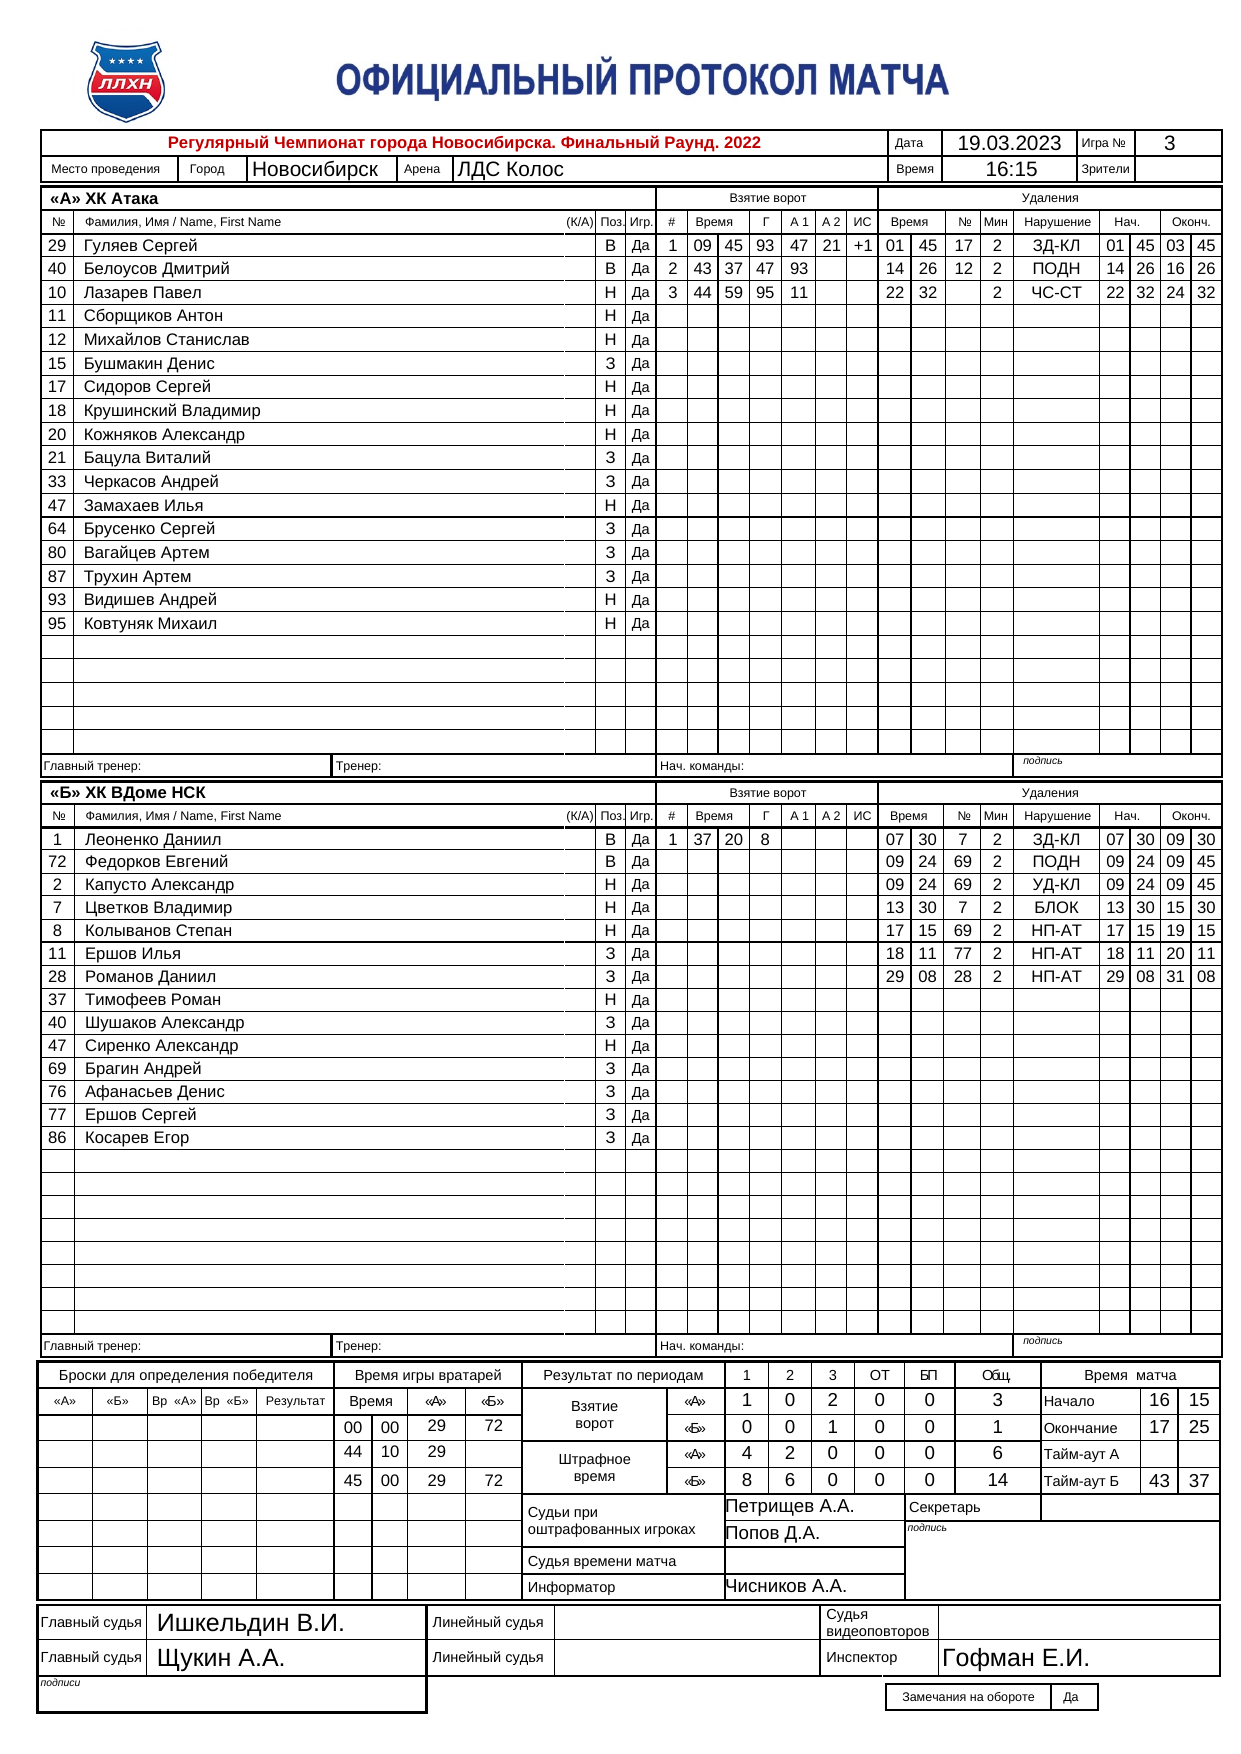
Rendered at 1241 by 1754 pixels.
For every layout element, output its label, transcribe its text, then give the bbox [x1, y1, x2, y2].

table_cell [847, 446, 877, 469]
table_cell 32 [1192, 281, 1221, 303]
table_cell [657, 328, 687, 351]
table_cell НП-АТ [1014, 966, 1099, 987]
table_cell 24 [1131, 850, 1160, 872]
table_cell [981, 730, 1013, 753]
table_cell [816, 1035, 846, 1057]
table_cell [750, 1219, 781, 1241]
table_cell [816, 518, 846, 540]
table_cell [847, 1012, 877, 1033]
table_cell [1014, 659, 1099, 682]
table_cell Кожняков Александр [74, 423, 564, 445]
table_cell [1161, 1242, 1190, 1264]
table_cell [657, 1219, 687, 1241]
table_cell [719, 707, 749, 729]
table_cell [981, 541, 1013, 564]
table_cell [981, 399, 1013, 422]
table_cell [816, 850, 846, 872]
table_cell [565, 1173, 595, 1195]
table_cell [816, 494, 846, 516]
table_header Замечания на обороте [887, 1685, 1050, 1709]
table_cell 2 [981, 850, 1013, 872]
table_cell [719, 612, 749, 634]
table_cell [944, 1242, 980, 1264]
table_cell [750, 518, 781, 540]
table_cell [912, 1081, 943, 1103]
table_cell [657, 1058, 687, 1079]
table_cell [1131, 1081, 1160, 1103]
table_cell [847, 1150, 877, 1172]
table_cell 11 [912, 943, 943, 964]
table_cell [879, 494, 910, 516]
table_cell [1014, 1311, 1099, 1333]
table_cell НП-АТ [1014, 920, 1099, 941]
table_cell Михайлов Станислав [74, 328, 564, 351]
table_cell [782, 376, 815, 398]
table_cell [202, 1521, 256, 1546]
table_cell [565, 446, 595, 469]
table_cell [335, 1547, 371, 1573]
table_cell [782, 1196, 815, 1218]
table_cell 15 [1192, 920, 1221, 941]
table_cell [782, 683, 815, 706]
table_cell [750, 989, 781, 1011]
table_cell Г [750, 805, 781, 826]
table_cell [335, 1521, 371, 1546]
table_cell [719, 1288, 749, 1310]
table_cell [1014, 636, 1099, 658]
table_cell [847, 470, 877, 493]
table_cell [688, 470, 717, 493]
table_cell [555, 1640, 819, 1675]
table_cell [688, 446, 717, 469]
table_cell [750, 659, 781, 682]
table_cell [944, 1311, 980, 1333]
table_cell [75, 1311, 564, 1333]
table_cell [750, 683, 781, 706]
table_cell [202, 1574, 256, 1599]
table_cell Мин [981, 211, 1013, 233]
table_cell 26 [912, 257, 945, 280]
table_cell [750, 1311, 781, 1333]
table_cell [879, 1058, 910, 1079]
table_header БП [905, 1363, 954, 1387]
table_cell [1100, 989, 1129, 1011]
table_cell Вр «А» [148, 1389, 201, 1413]
table_cell [688, 1311, 717, 1333]
table_cell [816, 943, 846, 964]
table_cell [688, 612, 717, 634]
table_cell Нач. команды: [657, 755, 1012, 776]
table_cell [466, 1574, 521, 1599]
table_header Результат по периодам [523, 1363, 724, 1387]
table_cell [93, 1547, 147, 1573]
table_cell [1161, 1219, 1190, 1241]
table_cell [912, 328, 945, 351]
table_cell 2 [981, 966, 1013, 987]
table_cell 16:15 [943, 157, 1076, 181]
table_cell [1100, 541, 1129, 564]
table_cell Да [626, 446, 655, 469]
table_cell [1131, 612, 1160, 634]
table_cell [879, 541, 910, 564]
table_cell Время [879, 211, 945, 233]
table_cell [782, 1173, 815, 1195]
table_cell 15 [1161, 896, 1190, 918]
table_cell [816, 1150, 846, 1172]
table_cell [1192, 423, 1221, 445]
table_header Взятие ворот [657, 783, 877, 803]
table_cell [782, 1058, 815, 1079]
table_cell Судья видеоповторов [821, 1606, 938, 1639]
table_cell [1161, 683, 1190, 706]
table_cell [688, 1127, 717, 1149]
table_cell Оконч. [1161, 211, 1221, 233]
table_cell Главный тренер: [42, 1335, 330, 1356]
table_cell [565, 235, 595, 256]
table_cell [1100, 1058, 1129, 1079]
table_cell 3 [956, 1389, 1040, 1413]
table_cell 29 [408, 1441, 465, 1467]
table_cell [981, 1196, 1013, 1218]
table_cell [816, 1242, 846, 1264]
table_cell Н [596, 612, 625, 634]
table_cell [912, 1219, 943, 1241]
table_cell [816, 1127, 846, 1149]
table_cell [879, 1150, 910, 1172]
table_cell [626, 636, 655, 658]
table_cell [719, 896, 749, 918]
table_cell ПОДН [1014, 257, 1099, 280]
table_cell [565, 683, 595, 706]
table_cell 10 [373, 1441, 407, 1467]
table_cell З [596, 518, 625, 540]
table_cell [565, 896, 595, 918]
table_cell 17 [946, 235, 980, 256]
table_cell 28 [42, 966, 74, 987]
table_cell Нач. команды: [657, 1335, 1012, 1356]
table_cell 0 [905, 1468, 954, 1493]
table_cell Романов Даниил [75, 966, 564, 987]
table_cell Белоусов Дмитрий [74, 257, 564, 280]
table_cell Да [626, 518, 655, 540]
table_cell Н [596, 328, 625, 351]
table_cell [565, 1127, 595, 1149]
table_cell Видишев Андрей [74, 588, 564, 611]
table_cell [912, 1035, 943, 1057]
table_cell [719, 920, 749, 941]
table_cell [1100, 636, 1129, 658]
table_cell [750, 1173, 781, 1195]
table_cell [981, 707, 1013, 729]
table_cell Да [626, 1012, 655, 1033]
table_cell 45 [912, 235, 945, 256]
table_cell 26 [1131, 257, 1160, 280]
table_cell 09 [1161, 874, 1190, 895]
table_cell № [946, 211, 980, 233]
table_cell [657, 636, 687, 658]
table_header Время игры вратарей [335, 1363, 521, 1387]
table_cell [1100, 399, 1129, 422]
table_cell [944, 989, 980, 1011]
table_cell [657, 920, 687, 941]
table_cell [42, 1288, 74, 1310]
table_cell [42, 1219, 74, 1241]
table_cell Тренер: [333, 1335, 655, 1356]
table_cell 0 [769, 1415, 811, 1440]
table_cell ЗД-КЛ [1014, 829, 1099, 849]
table_cell 0 [905, 1389, 954, 1413]
table_cell [981, 1173, 1013, 1195]
table_cell [1161, 1081, 1190, 1103]
table_cell [750, 328, 781, 351]
table_cell [688, 1150, 717, 1172]
table_cell [1192, 1127, 1221, 1149]
table_cell Капусто Александр [75, 874, 564, 895]
table_cell [944, 1012, 980, 1033]
table_cell [373, 1574, 407, 1599]
table_cell [1192, 1265, 1221, 1287]
table_cell [39, 1547, 92, 1573]
table_cell Н [596, 920, 625, 941]
table_cell [847, 730, 877, 753]
table_cell [879, 352, 910, 374]
table_cell [946, 470, 980, 493]
table_cell 47 [42, 1035, 74, 1057]
table_cell [626, 730, 655, 753]
table_cell Да [626, 588, 655, 611]
table_cell Н [596, 588, 625, 611]
table_cell [847, 518, 877, 540]
table_cell [148, 1574, 201, 1599]
table_cell [565, 588, 595, 611]
table_cell [719, 1242, 749, 1264]
table_cell [1014, 1127, 1099, 1149]
table_header Удаления [879, 188, 1221, 209]
table_cell [688, 399, 717, 422]
table_cell [657, 446, 687, 469]
table_cell [688, 730, 717, 753]
table_cell [816, 829, 846, 849]
table_cell [1014, 1058, 1099, 1079]
table_cell 0 [855, 1442, 904, 1467]
table_cell [847, 943, 877, 964]
table_cell З [596, 966, 625, 987]
table_cell [946, 446, 980, 469]
table_cell [39, 1521, 92, 1546]
table_cell 45 [1131, 235, 1160, 256]
table_cell [879, 305, 910, 327]
table_cell [883, 1677, 1220, 1681]
table_cell [74, 683, 564, 706]
table_cell [1161, 328, 1190, 351]
table_cell 17 [1141, 1415, 1177, 1440]
table_cell [981, 328, 1013, 351]
table_cell 7 [42, 896, 74, 918]
table_cell 93 [750, 235, 781, 256]
table_cell [688, 874, 717, 895]
table_cell [1161, 636, 1190, 658]
table_cell [750, 730, 781, 753]
table_cell [74, 730, 564, 753]
table_cell Трухин Артем [74, 565, 564, 587]
table_cell ЧС-СТ [1014, 281, 1099, 303]
table_cell Ишкельдин В.И. [147, 1606, 425, 1639]
table_cell [657, 1242, 687, 1264]
table_cell [816, 896, 846, 918]
table_cell [946, 636, 980, 658]
table_cell [782, 1104, 815, 1126]
table_cell Косарев Егор [75, 1127, 564, 1149]
table_cell 09 [1100, 874, 1129, 895]
table_cell подпись [906, 1522, 1219, 1599]
table_cell [688, 352, 717, 374]
table_cell [1161, 1173, 1190, 1195]
table_cell 2 [769, 1442, 811, 1467]
table_cell [688, 494, 717, 516]
table_cell [816, 1219, 846, 1241]
table_cell [1136, 157, 1221, 181]
table_cell [816, 874, 846, 895]
table_cell А 1 [782, 805, 815, 826]
table_cell [912, 636, 945, 658]
table_cell Шушаков Александр [75, 1012, 564, 1033]
table_cell [688, 989, 717, 1011]
table_cell [1131, 446, 1160, 469]
table_cell [946, 707, 980, 729]
table_cell Главный судья [39, 1640, 146, 1675]
table_cell [816, 1265, 846, 1287]
table_cell [75, 1196, 564, 1218]
table_cell Да [626, 1035, 655, 1057]
table_cell Зрители [1078, 157, 1134, 181]
table_cell 0 [855, 1389, 904, 1413]
table_cell Г [750, 211, 781, 233]
table_cell [782, 989, 815, 1011]
table_cell З [596, 352, 625, 374]
table_cell [688, 1104, 717, 1126]
table_cell [257, 1494, 333, 1520]
table_cell [1100, 659, 1129, 682]
table_cell [257, 1468, 333, 1493]
table_header 19.03.2023 [943, 131, 1076, 155]
table_cell [657, 1012, 687, 1033]
table_header 3 [1136, 131, 1221, 155]
table_cell 08 [1131, 966, 1160, 987]
table_cell [816, 730, 846, 753]
table_cell 24 [1131, 874, 1160, 895]
table_cell [657, 494, 687, 516]
table_cell [565, 850, 595, 872]
table_cell [981, 1127, 1013, 1149]
table_cell [657, 1196, 687, 1218]
table_cell [726, 1548, 904, 1573]
table_cell [1161, 730, 1190, 753]
table_cell [565, 1196, 595, 1218]
table_cell [981, 518, 1013, 540]
table_cell [946, 328, 980, 351]
table_cell [719, 518, 749, 540]
table_cell [1161, 989, 1190, 1011]
table_cell [565, 1058, 595, 1079]
table_cell Да [626, 989, 655, 1011]
table_cell [148, 1494, 201, 1520]
table_cell 7 [944, 829, 980, 849]
table_cell 3 [657, 281, 687, 303]
table_cell [879, 1219, 910, 1241]
table_header Удаления [879, 783, 1221, 803]
table_cell Н [596, 423, 625, 445]
table_cell Фамилия, Имя / Name, First Name [74, 211, 565, 233]
table_cell [565, 1081, 595, 1103]
table_cell [373, 1494, 407, 1520]
table_cell [944, 1196, 980, 1218]
table_cell [688, 1265, 717, 1287]
table_cell [596, 1196, 625, 1218]
table_cell [750, 305, 781, 327]
table_cell 15 [42, 352, 73, 374]
table_cell [944, 1058, 980, 1079]
table_cell [688, 1242, 717, 1264]
table_cell [1014, 612, 1099, 634]
table_cell [912, 1104, 943, 1126]
table_cell [816, 305, 846, 327]
table_cell [847, 399, 877, 422]
table_cell «Б» [668, 1468, 724, 1493]
table_cell [1014, 1219, 1099, 1241]
table_cell ЗД-КЛ [1014, 235, 1099, 256]
table_cell [912, 1012, 943, 1033]
table_cell [750, 494, 781, 516]
table_cell [688, 850, 717, 872]
table_cell [1014, 565, 1099, 587]
table_cell З [596, 446, 625, 469]
table_cell [1100, 423, 1129, 445]
table_cell [782, 1311, 815, 1333]
table_cell Ершов Илья [75, 943, 564, 964]
table_cell [688, 1012, 717, 1033]
table_cell [879, 446, 910, 469]
table_cell 45 [719, 235, 749, 256]
table_cell [596, 1311, 625, 1333]
table_cell [816, 1058, 846, 1079]
table_cell [879, 1173, 910, 1195]
table_cell [688, 1288, 717, 1310]
table_cell [657, 518, 687, 540]
table_cell Сборщиков Антон [74, 305, 564, 327]
table_cell Н [596, 376, 625, 398]
table_cell [847, 920, 877, 941]
table_cell № [944, 805, 980, 826]
table_cell 18 [42, 399, 73, 422]
table_cell [1161, 1150, 1190, 1172]
table_cell [782, 896, 815, 918]
table_cell [1192, 376, 1221, 398]
table_cell [879, 1127, 910, 1149]
table_cell [847, 1081, 877, 1103]
table_cell [1192, 1311, 1221, 1333]
table_cell Да [626, 423, 655, 445]
table_cell [1014, 1288, 1099, 1310]
table_cell [847, 612, 877, 634]
table_cell (К/А) [565, 805, 595, 826]
table_cell [657, 612, 687, 634]
table_cell [408, 1574, 465, 1599]
table_cell [1161, 565, 1190, 587]
table_cell Штрафное время [523, 1442, 666, 1493]
table_cell [42, 1150, 74, 1172]
table_cell [981, 1081, 1013, 1103]
table_cell [1131, 683, 1160, 706]
table_cell 2 [812, 1389, 854, 1413]
table_cell 09 [879, 850, 910, 872]
table_cell Бацула Виталий [74, 446, 564, 469]
table_cell 47 [42, 494, 73, 516]
table_cell [657, 896, 687, 918]
table_cell [981, 1288, 1013, 1310]
table_cell [816, 920, 846, 941]
table_cell [750, 920, 781, 941]
table_cell Тимофеев Роман [75, 989, 564, 1011]
table_cell 2 [981, 281, 1013, 303]
table_cell Нарушение [1014, 805, 1099, 826]
table_cell [1192, 1058, 1221, 1079]
table_cell [816, 565, 846, 587]
table_cell 43 [688, 257, 717, 280]
table_cell [847, 281, 877, 303]
table_cell [1131, 1035, 1160, 1057]
table_cell [912, 730, 945, 753]
table_cell В [596, 850, 625, 872]
table_cell З [596, 1127, 625, 1149]
table_cell 0 [855, 1415, 904, 1440]
table_cell [1100, 1081, 1129, 1103]
table_cell [657, 1265, 687, 1287]
table_cell 2 [981, 943, 1013, 964]
table_cell [42, 1242, 74, 1264]
table_cell 12 [42, 328, 73, 351]
table_cell 00 [373, 1468, 407, 1493]
table_cell Цветков Владимир [75, 896, 564, 918]
table_cell [93, 1416, 147, 1440]
table_cell 12 [946, 257, 980, 280]
table_cell [93, 1521, 147, 1546]
table_cell [782, 612, 815, 634]
table_header Дата [889, 131, 941, 155]
table_cell 72 [466, 1416, 521, 1440]
table_cell [816, 707, 846, 729]
table_cell [1014, 989, 1099, 1011]
table_cell # [657, 211, 687, 233]
table_cell [1161, 1104, 1190, 1126]
table_cell [782, 518, 815, 540]
table_cell [1100, 494, 1129, 516]
table_cell [42, 707, 73, 729]
table_cell [946, 494, 980, 516]
table_cell Информатор [523, 1575, 724, 1599]
table_cell [596, 1242, 625, 1264]
table_cell [1100, 565, 1129, 587]
table_cell [782, 730, 815, 753]
table_cell [1131, 659, 1160, 682]
table_cell [719, 1081, 749, 1103]
table_cell [782, 659, 815, 682]
table_cell [1131, 1265, 1160, 1287]
table_cell [912, 565, 945, 587]
table_cell 69 [944, 850, 980, 872]
table_cell [719, 470, 749, 493]
table_cell [1100, 730, 1129, 753]
table_cell В [596, 257, 625, 280]
table_cell [750, 1150, 781, 1172]
table_cell 1 [42, 829, 74, 849]
table_cell [202, 1494, 256, 1520]
table_cell 15 [1179, 1389, 1219, 1413]
table_cell [750, 1265, 781, 1287]
table_cell [1100, 1219, 1129, 1241]
table_cell [74, 707, 564, 729]
table_cell [335, 1574, 371, 1599]
table_cell 45 [1192, 850, 1221, 872]
table_cell Да [626, 305, 655, 327]
table_cell [750, 636, 781, 658]
table_cell [879, 470, 910, 493]
table_cell Да [626, 494, 655, 516]
table_cell [946, 399, 980, 422]
table_cell [879, 1265, 910, 1287]
table_cell [1131, 470, 1160, 493]
table_cell [1131, 1288, 1160, 1310]
table_cell 2 [981, 235, 1013, 256]
table_cell [782, 399, 815, 422]
table_cell 22 [1100, 281, 1129, 303]
table_cell [847, 1288, 877, 1310]
table_cell [1014, 1265, 1099, 1287]
table_cell [596, 1265, 625, 1287]
table_cell [816, 1104, 846, 1126]
table_cell [847, 1058, 877, 1079]
table_cell [816, 376, 846, 398]
table_cell [750, 376, 781, 398]
table_cell [565, 281, 595, 303]
table_cell [565, 966, 595, 987]
table_cell 00 [373, 1416, 407, 1440]
table_cell 6 [769, 1468, 811, 1493]
table_cell [1192, 494, 1221, 516]
table_cell «А» [39, 1389, 92, 1413]
table_cell Н [596, 896, 625, 918]
table_cell [719, 352, 749, 374]
table_cell [782, 470, 815, 493]
table_cell [1100, 376, 1129, 398]
table_cell [782, 1012, 815, 1033]
table_cell [981, 588, 1013, 611]
table_cell 28 [944, 966, 980, 987]
table_cell Щукин А.А. [147, 1640, 425, 1675]
table_cell [688, 683, 717, 706]
table_cell [750, 1288, 781, 1310]
table_cell [946, 376, 980, 398]
table_cell [912, 1288, 943, 1310]
table_cell [816, 659, 846, 682]
table_cell [1161, 446, 1190, 469]
table_cell [626, 1196, 655, 1218]
table_cell [816, 1196, 846, 1218]
table_cell [981, 1242, 1013, 1264]
table_cell [879, 518, 910, 540]
table_cell [565, 376, 595, 398]
table_cell [750, 1104, 781, 1126]
table_cell [688, 328, 717, 351]
table_cell [879, 565, 910, 587]
table_cell 76 [42, 1081, 74, 1103]
table_cell Сиренко Александр [75, 1035, 564, 1057]
table_cell 8 [750, 829, 781, 849]
table_cell [946, 281, 980, 303]
table_cell [626, 1173, 655, 1195]
table_cell [1100, 1242, 1129, 1264]
table_cell [1100, 518, 1129, 540]
table_cell [565, 1012, 595, 1033]
table_cell [981, 352, 1013, 374]
table_cell 01 [879, 235, 910, 256]
table_cell [1131, 376, 1160, 398]
table_cell [912, 305, 945, 327]
table_cell 8 [42, 920, 74, 941]
table_cell В [596, 235, 625, 256]
table_cell Н [596, 874, 625, 895]
table_cell [1100, 1127, 1129, 1149]
table_cell Леоненко Даниил [75, 829, 564, 849]
picture [5, 28, 1179, 129]
table_cell [750, 1035, 781, 1057]
table_cell [1042, 1495, 1219, 1520]
table_cell ПОДН [1014, 850, 1099, 872]
table_cell [1014, 494, 1099, 516]
table_cell # [657, 805, 687, 826]
table_cell [565, 874, 595, 895]
table_cell 18 [1100, 943, 1129, 964]
table_header «Б» ХК ВДоме НСК [42, 783, 655, 803]
table_cell 0 [855, 1468, 904, 1493]
table_cell 59 [719, 281, 749, 303]
table_cell [946, 565, 980, 587]
table_cell [1131, 399, 1160, 422]
table_cell [565, 920, 595, 941]
table_cell [1014, 1035, 1099, 1057]
table_cell 09 [688, 235, 717, 256]
table_cell 14 [1100, 257, 1129, 280]
table_cell [626, 659, 655, 682]
table_cell 4 [726, 1442, 768, 1467]
table_cell [912, 1127, 943, 1149]
table_cell 30 [1131, 896, 1160, 918]
table_cell [879, 707, 910, 729]
table_cell 08 [1192, 966, 1221, 987]
table_cell [688, 541, 717, 564]
table_cell [1161, 470, 1190, 493]
table_cell [912, 659, 945, 682]
table_cell [657, 1127, 687, 1149]
table_cell Да [626, 565, 655, 587]
table_cell 77 [944, 943, 980, 964]
table_cell Время [688, 805, 749, 826]
table_cell [1131, 1012, 1160, 1033]
table_cell [719, 494, 749, 516]
table_cell 2 [981, 896, 1013, 918]
table_cell [148, 1441, 201, 1467]
table_cell [1014, 376, 1099, 398]
table_cell [847, 874, 877, 895]
table_cell [565, 659, 595, 682]
table_cell [944, 1127, 980, 1149]
table_cell [782, 1288, 815, 1310]
table_cell [1100, 1150, 1129, 1172]
table_cell [657, 470, 687, 493]
table_cell Да [626, 1081, 655, 1103]
table_cell Н [596, 989, 625, 1011]
table_cell [1131, 1311, 1160, 1333]
table_cell [847, 1219, 877, 1241]
table_cell [946, 518, 980, 540]
table_cell [408, 1547, 465, 1573]
table_cell 45 [1192, 874, 1221, 895]
table_cell [1161, 588, 1190, 611]
table_cell Оконч. [1161, 805, 1221, 826]
table_cell [657, 1081, 687, 1103]
table_cell 24 [1161, 281, 1190, 303]
table_cell [816, 683, 846, 706]
table_cell [1192, 636, 1221, 658]
table_cell [657, 1035, 687, 1057]
table_cell [1192, 305, 1221, 327]
table_cell [1161, 1265, 1190, 1287]
table_cell [657, 730, 687, 753]
table_cell 31 [1161, 966, 1190, 987]
table_cell Нач. [1100, 805, 1160, 826]
table_cell [782, 874, 815, 895]
table_cell 25 [1179, 1415, 1219, 1440]
table_cell [1131, 1173, 1160, 1195]
table_cell [565, 612, 595, 634]
table_cell [565, 565, 595, 587]
table_cell 2 [981, 920, 1013, 941]
table_cell [847, 565, 877, 587]
table_cell [657, 1150, 687, 1172]
table_cell [879, 1104, 910, 1126]
table_cell [1161, 399, 1190, 422]
table_cell [688, 423, 717, 445]
table_cell Судьи при оштрафованных игроках [523, 1495, 724, 1546]
table_cell Брусенко Сергей [74, 518, 564, 540]
table_cell Да [626, 1058, 655, 1079]
table_cell [879, 1288, 910, 1310]
table_cell [1192, 565, 1221, 587]
table_cell НП-АТ [1014, 943, 1099, 964]
table_cell 11 [1192, 943, 1221, 964]
table_cell [1131, 1104, 1160, 1126]
table_cell [782, 446, 815, 469]
table_cell [782, 305, 815, 327]
table_cell [1131, 989, 1160, 1011]
table_cell «А» [668, 1389, 724, 1413]
table_cell [596, 1150, 625, 1172]
table_cell [946, 730, 980, 753]
table_cell [782, 423, 815, 445]
table_cell [944, 1150, 980, 1172]
table_cell [148, 1547, 201, 1573]
table_cell [626, 1150, 655, 1172]
table_cell [93, 1574, 147, 1599]
table_cell [981, 446, 1013, 469]
table_cell [719, 565, 749, 587]
table_cell Да [626, 352, 655, 374]
table_cell Крушинский Владимир [74, 399, 564, 422]
table_cell [626, 1265, 655, 1287]
table_cell 17 [42, 376, 73, 398]
table_cell [912, 1242, 943, 1264]
table_cell [816, 966, 846, 987]
table_cell [946, 541, 980, 564]
table_cell [1161, 518, 1190, 540]
table_cell Тайм-аут Б [1042, 1468, 1140, 1493]
table_cell подписи [39, 1677, 425, 1711]
table_cell [257, 1521, 333, 1546]
table_cell 29 [879, 966, 910, 987]
table_cell [879, 1012, 910, 1033]
table_cell А 1 [782, 211, 815, 233]
table_cell [816, 1012, 846, 1033]
table_cell [657, 352, 687, 374]
table_cell [816, 1081, 846, 1103]
table_cell [847, 1265, 877, 1287]
table_cell [565, 1242, 595, 1264]
table_cell [565, 943, 595, 964]
table_cell [565, 1265, 595, 1287]
table_cell 1 [657, 829, 687, 849]
table_cell [1100, 1104, 1129, 1126]
table_cell [719, 1265, 749, 1287]
table_cell [1161, 1012, 1190, 1033]
table_cell [879, 1196, 910, 1218]
table_cell Да [626, 281, 655, 303]
table_cell 0 [812, 1468, 854, 1493]
table_cell [912, 1150, 943, 1172]
table_cell Игр. [626, 805, 655, 826]
table_cell [1192, 541, 1221, 564]
table_cell [75, 1173, 564, 1195]
table_cell [657, 874, 687, 895]
table_cell «Б» [668, 1415, 724, 1440]
table_cell 45 [335, 1468, 371, 1493]
table_cell [75, 1150, 564, 1172]
table_cell [912, 494, 945, 516]
table_cell [912, 1311, 943, 1333]
table_cell [981, 305, 1013, 327]
table_cell 95 [42, 612, 73, 634]
table_cell [657, 850, 687, 872]
table_cell З [596, 943, 625, 964]
table_cell [657, 1311, 687, 1333]
table_cell Да [626, 943, 655, 964]
table_cell [719, 730, 749, 753]
table_cell [1192, 707, 1221, 729]
table_cell [944, 1035, 980, 1057]
table_cell [912, 518, 945, 540]
table_cell Место проведения [42, 157, 177, 181]
table_cell Лазарев Павел [74, 281, 564, 303]
table_cell Вр «Б» [202, 1389, 256, 1413]
table_cell [782, 829, 815, 849]
table_cell [816, 636, 846, 658]
table_cell [1161, 541, 1190, 564]
table_cell [782, 1265, 815, 1287]
table_cell 1 [657, 235, 687, 256]
table_cell ИС [847, 211, 877, 233]
table_cell [816, 328, 846, 351]
table_cell [750, 1081, 781, 1103]
table_cell [1192, 1081, 1221, 1103]
table_cell [719, 1219, 749, 1241]
table_cell [912, 1196, 943, 1218]
table_cell [782, 1127, 815, 1149]
table_cell [879, 588, 910, 611]
table_cell [428, 1677, 882, 1711]
table_cell [912, 989, 943, 1011]
table_cell [981, 1035, 1013, 1057]
table_cell [981, 636, 1013, 658]
table_cell Нарушение [1014, 211, 1099, 233]
table_cell [688, 920, 717, 941]
table_cell [1100, 1035, 1129, 1057]
table_cell [688, 565, 717, 587]
table_cell [912, 1173, 943, 1195]
table_cell 30 [1131, 829, 1160, 849]
table_cell [847, 376, 877, 398]
table_cell [782, 1035, 815, 1057]
table_cell 09 [1161, 850, 1190, 872]
table_cell Фамилия, Имя / Name, First Name [75, 805, 565, 826]
table_cell [816, 1173, 846, 1195]
table_cell [847, 305, 877, 327]
table_cell [565, 1288, 595, 1310]
table_cell [1131, 518, 1160, 540]
table_cell [1192, 470, 1221, 493]
table_cell [1014, 1196, 1099, 1218]
table_cell Вагайцев Артем [74, 541, 564, 564]
table_cell Да [626, 612, 655, 634]
table_cell 2 [981, 829, 1013, 849]
table_cell Замахаев Илья [74, 494, 564, 516]
table_cell [719, 1012, 749, 1033]
table_cell Попов Д.А. [726, 1521, 904, 1546]
table_cell 30 [912, 896, 943, 918]
table_cell [1192, 1035, 1221, 1057]
table_cell Тайм-аут А [1042, 1441, 1140, 1467]
table_cell [944, 1288, 980, 1310]
table_cell [657, 588, 687, 611]
table_cell 72 [466, 1468, 521, 1493]
table_cell [981, 376, 1013, 398]
table_cell [750, 943, 781, 964]
table_cell 20 [1161, 943, 1190, 964]
table_cell [750, 896, 781, 918]
table_cell [879, 730, 910, 753]
table_cell [750, 352, 781, 374]
table_cell Секретарь [906, 1495, 1040, 1520]
table_cell [946, 423, 980, 445]
table_cell 09 [1100, 850, 1129, 872]
table_cell [565, 305, 595, 327]
table_cell [596, 636, 625, 658]
table_cell [944, 1081, 980, 1103]
table_cell [1131, 1242, 1160, 1264]
table_cell 40 [42, 257, 73, 280]
table_cell [782, 850, 815, 872]
table_cell [912, 683, 945, 706]
table_cell [1014, 305, 1099, 327]
table_cell [782, 541, 815, 564]
table_cell [42, 1196, 74, 1218]
table_cell [565, 1219, 595, 1241]
table_cell [1131, 1127, 1160, 1149]
table_cell [1131, 1058, 1160, 1079]
table_cell [719, 850, 749, 872]
table_cell [847, 966, 877, 987]
table_cell [1192, 446, 1221, 469]
table_cell 1 [812, 1415, 854, 1440]
table_cell Линейный судья [428, 1640, 554, 1675]
table_cell Да [626, 920, 655, 941]
table_cell [1161, 1311, 1190, 1333]
table_cell [688, 636, 717, 658]
table_cell [782, 707, 815, 729]
table_cell [688, 659, 717, 682]
table_cell 69 [42, 1058, 74, 1079]
table_cell [816, 989, 846, 1011]
table_cell [1014, 1150, 1099, 1172]
table_cell [657, 989, 687, 1011]
table_cell [565, 494, 595, 516]
table_cell А 2 [816, 211, 846, 233]
table_cell [879, 683, 910, 706]
table_cell [946, 659, 980, 682]
table_cell [1192, 1104, 1221, 1126]
table_cell [847, 1173, 877, 1195]
table_cell [565, 707, 595, 729]
table_cell 09 [879, 874, 910, 895]
table_header 3 [812, 1363, 854, 1387]
table_cell [555, 1606, 819, 1639]
table_cell [626, 707, 655, 729]
table_cell [750, 1242, 781, 1264]
table_cell [1161, 659, 1190, 682]
table_cell [657, 943, 687, 964]
table_cell [626, 1219, 655, 1241]
table_cell [1161, 1288, 1190, 1310]
table_cell [981, 1219, 1013, 1241]
table_cell [879, 328, 910, 351]
table_cell [657, 707, 687, 729]
table_cell 0 [905, 1442, 954, 1467]
table_cell [981, 683, 1013, 706]
table_cell З [596, 541, 625, 564]
table_cell Ершов Сергей [75, 1104, 564, 1126]
table_cell [39, 1494, 92, 1520]
table_cell [565, 470, 595, 493]
table_cell [750, 565, 781, 587]
table_cell Время [688, 211, 749, 233]
table_cell [879, 376, 910, 398]
table_cell [466, 1547, 521, 1573]
table_cell [1014, 683, 1099, 706]
table_cell [719, 1058, 749, 1079]
table_cell [719, 588, 749, 611]
table_cell 64 [42, 518, 73, 540]
table_cell [1100, 446, 1129, 469]
table_cell Тренер: [333, 755, 655, 776]
table_cell Окончание [1042, 1415, 1140, 1440]
table_cell [565, 1150, 595, 1172]
table_cell [626, 1311, 655, 1333]
table_cell [750, 588, 781, 611]
table_cell Время [335, 1389, 407, 1413]
table_cell Бушмакин Денис [74, 352, 564, 374]
table_cell [782, 588, 815, 611]
table_cell Да [626, 470, 655, 493]
table_cell [202, 1416, 256, 1440]
table_cell [75, 1265, 564, 1287]
table_cell Поз. [596, 805, 625, 826]
table_cell подпись [1014, 1335, 1221, 1356]
table_cell [879, 423, 910, 445]
table_cell [750, 874, 781, 895]
table_cell З [596, 1012, 625, 1033]
table_cell [879, 989, 910, 1011]
table_cell [1014, 1081, 1099, 1103]
table_cell [719, 1150, 749, 1172]
table_cell [912, 470, 945, 493]
table_cell [1131, 541, 1160, 564]
table_header Да [1052, 1685, 1097, 1709]
table_cell Гуляев Сергей [74, 235, 564, 256]
table_cell Афанасьев Денис [75, 1081, 564, 1103]
table_cell [912, 1058, 943, 1079]
table_cell [565, 989, 595, 1011]
table_cell [719, 328, 749, 351]
table_cell [657, 565, 687, 587]
table_cell 30 [912, 829, 943, 849]
table_cell 40 [42, 1012, 74, 1033]
table_cell [1131, 494, 1160, 516]
table_cell Новосибирск [248, 157, 396, 181]
table_cell [75, 1288, 564, 1310]
table_cell 24 [912, 874, 943, 895]
table_cell [596, 1173, 625, 1195]
table_cell [466, 1494, 521, 1520]
table_cell [626, 1288, 655, 1310]
table_cell [782, 1081, 815, 1103]
table_cell [596, 659, 625, 682]
table_cell [847, 659, 877, 682]
table_cell [257, 1574, 333, 1599]
table_cell [1131, 1196, 1160, 1218]
table_cell [1014, 1242, 1099, 1264]
table_cell [1100, 1173, 1129, 1195]
table_cell Мин [981, 805, 1013, 826]
table_cell [1100, 1012, 1129, 1033]
table_cell [335, 1494, 371, 1520]
table_cell [1192, 659, 1221, 682]
table_cell Результат [257, 1389, 333, 1413]
table_cell [1192, 1196, 1221, 1218]
table_cell [782, 1150, 815, 1172]
table_cell [750, 1196, 781, 1218]
table_cell [466, 1441, 521, 1467]
table_cell (К/А) [565, 211, 595, 233]
table_cell Да [626, 896, 655, 918]
table_cell [1014, 588, 1099, 611]
table_cell [847, 1242, 877, 1264]
table_cell «А» [668, 1442, 724, 1467]
table_cell З [596, 470, 625, 493]
table_cell 45 [1192, 235, 1221, 256]
table_cell [1014, 399, 1099, 422]
table_cell [657, 305, 687, 327]
table_cell А 2 [816, 805, 846, 826]
table_cell [816, 399, 846, 422]
table_cell 01 [1100, 235, 1129, 256]
table_cell [1100, 1311, 1129, 1333]
table_cell ЛДС Колос [454, 157, 887, 181]
table_cell [657, 399, 687, 422]
table_cell 2 [657, 257, 687, 280]
table_cell Город [179, 157, 246, 181]
table_cell Чисников А.А. [726, 1575, 904, 1599]
table_cell 20 [719, 829, 749, 849]
table_cell [74, 636, 564, 658]
table_cell [75, 1242, 564, 1264]
table_cell 19 [1161, 920, 1190, 941]
table_cell [1131, 305, 1160, 327]
table_cell Инспектор [821, 1640, 938, 1675]
table_cell [565, 636, 595, 658]
table_cell [42, 1311, 74, 1333]
table_cell [39, 1416, 92, 1440]
table_cell Да [626, 1104, 655, 1126]
table_cell [912, 399, 945, 422]
table_cell [1192, 612, 1221, 634]
table_cell [596, 730, 625, 753]
table_cell [1131, 588, 1160, 611]
table_cell Да [626, 966, 655, 987]
table_cell Да [626, 399, 655, 422]
table_cell З [596, 1104, 625, 1126]
table_cell [202, 1547, 256, 1573]
table_cell 11 [42, 305, 73, 327]
table_cell [912, 612, 945, 634]
table_cell [1179, 1441, 1219, 1467]
table_cell [1192, 1173, 1221, 1195]
table_cell 26 [1192, 257, 1221, 280]
table_cell [1131, 352, 1160, 374]
table_cell «А» [408, 1389, 465, 1413]
table_cell 17 [879, 920, 910, 941]
table_cell +1 [847, 235, 877, 256]
table_cell УД-КЛ [1014, 874, 1099, 895]
table_cell [42, 1173, 74, 1195]
table_cell Да [626, 328, 655, 351]
table_cell [565, 423, 595, 445]
table_cell [782, 328, 815, 351]
table_cell 69 [944, 874, 980, 895]
table_cell [981, 659, 1013, 682]
table_cell [946, 612, 980, 634]
table_cell [782, 943, 815, 964]
table_cell [944, 1265, 980, 1287]
table_cell [719, 423, 749, 445]
table_cell [782, 966, 815, 987]
table_cell 11 [42, 943, 74, 964]
table_cell [1100, 328, 1129, 351]
table_cell [565, 730, 595, 753]
table_cell [879, 1081, 910, 1103]
table_cell [750, 707, 781, 729]
table_cell [257, 1441, 333, 1467]
table_cell [719, 989, 749, 1011]
table_cell [39, 1574, 92, 1599]
table_cell [565, 541, 595, 564]
table_cell [946, 305, 980, 327]
table_cell [688, 1058, 717, 1079]
table_cell [657, 683, 687, 706]
table_cell [847, 850, 877, 872]
table_cell [1014, 446, 1099, 469]
table_cell [466, 1521, 521, 1546]
table_cell [847, 989, 877, 1011]
table_cell [373, 1547, 407, 1573]
table_cell [1192, 399, 1221, 422]
table_cell [1131, 328, 1160, 351]
table_cell Линейный судья [428, 1606, 554, 1639]
table_cell подпись [1014, 755, 1221, 776]
table_cell [1161, 1127, 1190, 1149]
table_cell [1192, 588, 1221, 611]
table_cell Брагин Андрей [75, 1058, 564, 1079]
table_cell [981, 565, 1013, 587]
table_cell [657, 1288, 687, 1310]
table_cell [719, 943, 749, 964]
table_cell [42, 636, 73, 658]
table_cell [912, 541, 945, 564]
table_cell [1014, 470, 1099, 493]
table_cell [782, 920, 815, 941]
table_cell [782, 352, 815, 374]
table_cell [688, 1035, 717, 1057]
table_cell [946, 683, 980, 706]
table_cell 2 [981, 874, 1013, 895]
table_cell [782, 636, 815, 658]
table_cell [596, 707, 625, 729]
table_cell 22 [879, 281, 910, 303]
table_cell [565, 1104, 595, 1126]
table_cell [1014, 328, 1099, 351]
table_cell [816, 470, 846, 493]
table_cell [981, 1265, 1013, 1287]
table_cell [981, 470, 1013, 493]
table_cell [847, 683, 877, 706]
table_cell Федорков Евгений [75, 850, 564, 872]
table_cell 77 [42, 1104, 74, 1126]
table_cell [750, 1127, 781, 1149]
table_cell [946, 588, 980, 611]
table_cell 15 [912, 920, 943, 941]
table_cell [688, 1173, 717, 1195]
table_header Взятие ворот [657, 188, 877, 209]
table_cell [1131, 1219, 1160, 1241]
table_cell [148, 1416, 201, 1440]
table_cell [782, 494, 815, 516]
table_cell [408, 1521, 465, 1546]
table_cell [912, 446, 945, 469]
table_cell 30 [1192, 829, 1221, 849]
table_cell В [596, 829, 625, 849]
table_cell [688, 707, 717, 729]
table_cell [148, 1521, 201, 1546]
table_cell [1192, 1150, 1221, 1172]
table_cell Н [596, 1035, 625, 1057]
table_cell [847, 541, 877, 564]
table_cell Да [626, 874, 655, 895]
table_cell [981, 1012, 1013, 1033]
table_cell 93 [42, 588, 73, 611]
table_cell [879, 1242, 910, 1264]
table_cell [847, 423, 877, 445]
table_cell 43 [1141, 1468, 1177, 1493]
table_cell Н [596, 494, 625, 516]
table_cell [1014, 1012, 1099, 1033]
table_cell 14 [956, 1468, 1040, 1493]
table_cell № [42, 805, 74, 826]
table_cell 11 [1131, 943, 1160, 964]
table_cell 29 [1100, 966, 1129, 987]
table_cell [565, 399, 595, 422]
table_cell [750, 423, 781, 445]
table_cell Да [626, 541, 655, 564]
table_cell [202, 1441, 256, 1467]
table_cell [688, 966, 717, 987]
table_cell [981, 423, 1013, 445]
table_cell 16 [1161, 257, 1190, 280]
table_cell 6 [956, 1442, 1040, 1467]
table_cell [847, 352, 877, 374]
table_cell № [42, 211, 73, 233]
table_header «А» ХК Атака [42, 188, 655, 209]
table_cell [626, 683, 655, 706]
table_cell [75, 1219, 564, 1241]
table_cell 37 [1179, 1468, 1219, 1493]
table_cell [42, 730, 73, 753]
table_cell [202, 1468, 256, 1493]
table_cell [750, 446, 781, 469]
table_cell [816, 1311, 846, 1333]
table_cell Взятие ворот [523, 1389, 666, 1440]
table_cell [816, 541, 846, 564]
table_cell 32 [912, 281, 945, 303]
table_cell [719, 1196, 749, 1218]
table_cell [719, 966, 749, 987]
table_cell З [596, 1081, 625, 1103]
table_cell [782, 1242, 815, 1264]
table_cell Сидоров Сергей [74, 376, 564, 398]
table_cell «Б » [466, 1389, 521, 1413]
table_cell [981, 612, 1013, 634]
table_cell [1192, 1219, 1221, 1241]
table_cell [719, 1104, 749, 1126]
table_cell [1192, 989, 1221, 1011]
table_cell 29 [408, 1468, 465, 1493]
table_cell [565, 518, 595, 540]
table_cell 0 [905, 1415, 954, 1440]
table_cell [847, 1035, 877, 1057]
table_cell [750, 1058, 781, 1079]
table_cell [816, 257, 846, 280]
table_cell [657, 376, 687, 398]
table_cell [847, 707, 877, 729]
table_cell [750, 966, 781, 987]
table_cell [408, 1494, 465, 1520]
table_cell 44 [335, 1441, 371, 1467]
table_cell [1161, 612, 1190, 634]
table_cell 33 [42, 470, 73, 493]
table_cell 03 [1161, 235, 1190, 256]
table_cell 24 [912, 850, 943, 872]
table_cell [596, 683, 625, 706]
table_cell [1100, 1288, 1129, 1310]
table_cell 09 [1161, 829, 1190, 849]
table_cell 13 [879, 896, 910, 918]
table_cell [39, 1468, 92, 1493]
table_cell БЛОК [1014, 896, 1099, 918]
table_header Игра № [1078, 131, 1134, 155]
table_cell 0 [726, 1415, 768, 1440]
table_cell [816, 1288, 846, 1310]
table_cell [750, 399, 781, 422]
table_cell [939, 1606, 1219, 1639]
table_cell 47 [782, 235, 815, 256]
table_cell 2 [42, 874, 74, 895]
table_cell [719, 1035, 749, 1057]
table_cell 08 [912, 966, 943, 987]
table_cell [688, 1081, 717, 1103]
table_cell [1014, 1173, 1099, 1195]
table_cell [719, 446, 749, 469]
table_cell 0 [769, 1389, 811, 1413]
table_cell [688, 518, 717, 540]
table_cell Ковтуняк Михаил [74, 612, 564, 634]
table_cell [565, 1311, 595, 1333]
table_cell [1099, 1682, 1220, 1711]
table_cell [688, 896, 717, 918]
table_cell 15 [1131, 920, 1160, 941]
table_cell [1014, 1104, 1099, 1126]
table_cell [373, 1521, 407, 1546]
table_cell 37 [719, 257, 749, 280]
table_cell Нач. [1100, 211, 1160, 233]
table_cell [719, 541, 749, 564]
table_cell [657, 423, 687, 445]
table_cell Петрищев А.А. [726, 1495, 904, 1520]
table_cell [847, 1311, 877, 1333]
table_cell [816, 446, 846, 469]
table_header 2 [769, 1363, 811, 1387]
table_cell [93, 1468, 147, 1493]
table_cell Да [626, 257, 655, 280]
table_header Регулярный Чемпионат города Новосибирска. Финальный Раунд. 2022 [42, 131, 887, 155]
table_cell [719, 399, 749, 422]
table_cell [1192, 352, 1221, 374]
table_cell [688, 943, 717, 964]
table_cell [912, 707, 945, 729]
table_cell ИС [847, 805, 877, 826]
table_cell [1131, 730, 1160, 753]
table_cell Да [626, 376, 655, 398]
table_cell [879, 636, 910, 658]
table_cell [847, 588, 877, 611]
table_cell [847, 1104, 877, 1126]
table_cell [1131, 565, 1160, 587]
table_cell 37 [688, 829, 717, 849]
table_cell 1 [726, 1389, 768, 1413]
table_cell 16 [1141, 1389, 1177, 1413]
table_cell [847, 829, 877, 849]
table_cell [847, 257, 877, 280]
table_cell [1100, 707, 1129, 729]
table_cell [1014, 730, 1099, 753]
table_cell [1161, 376, 1190, 398]
table_cell 18 [879, 943, 910, 964]
table_cell [750, 541, 781, 564]
table_header Время матча [1042, 1363, 1219, 1387]
table_header ОТ [855, 1363, 904, 1387]
table_cell Да [626, 829, 655, 849]
table_cell 21 [816, 235, 846, 256]
table_cell [816, 588, 846, 611]
table_cell 2 [981, 257, 1013, 280]
table_cell Гофман Е.И. [939, 1640, 1219, 1675]
table_cell [719, 636, 749, 658]
table_cell [1192, 730, 1221, 753]
table_cell [912, 376, 945, 398]
table_cell [847, 1196, 877, 1218]
table_cell 95 [750, 281, 781, 303]
table_cell [1192, 518, 1221, 540]
table_cell Да [626, 235, 655, 256]
table_cell Н [596, 281, 625, 303]
table_cell [847, 896, 877, 918]
table_cell [719, 1311, 749, 1333]
table_cell [565, 328, 595, 351]
table_cell [1131, 636, 1160, 658]
table_cell 07 [879, 829, 910, 849]
table_cell [1131, 707, 1160, 729]
table_cell [42, 683, 73, 706]
table_cell [1100, 352, 1129, 374]
table_cell [719, 1127, 749, 1149]
table_cell [565, 257, 595, 280]
table_cell 87 [42, 565, 73, 587]
table_cell [719, 683, 749, 706]
table_cell [93, 1494, 147, 1520]
table_cell Н [596, 399, 625, 422]
table_cell [719, 659, 749, 682]
table_cell 14 [879, 257, 910, 280]
table_cell [946, 352, 980, 374]
table_cell [750, 850, 781, 872]
table_cell [688, 376, 717, 398]
table_cell [596, 1288, 625, 1310]
table_cell 37 [42, 989, 74, 1011]
table_cell 17 [1100, 920, 1129, 941]
table_cell [816, 281, 846, 303]
table_cell Н [596, 305, 625, 327]
table_cell Черкасов Андрей [74, 470, 564, 493]
table_cell Да [626, 850, 655, 872]
table_cell 00 [335, 1416, 371, 1440]
table_cell [257, 1416, 333, 1440]
table_cell 29 [408, 1416, 465, 1440]
table_cell [847, 494, 877, 516]
table_cell [74, 659, 564, 682]
table_cell [944, 1219, 980, 1241]
table_cell [626, 1242, 655, 1264]
table_cell [565, 1035, 595, 1057]
table_cell [1100, 1196, 1129, 1218]
table_cell [1100, 683, 1129, 706]
table_cell [981, 1104, 1013, 1126]
table_cell [816, 352, 846, 374]
table_cell [1192, 328, 1221, 351]
table_cell [912, 423, 945, 445]
table_cell [981, 1150, 1013, 1172]
table_cell [657, 1104, 687, 1126]
table_cell 10 [42, 281, 73, 303]
table_header Броски для определения победителя [39, 1363, 333, 1387]
table_cell [816, 423, 846, 445]
table_cell [944, 1173, 980, 1195]
table_cell [1100, 588, 1129, 611]
table_cell [847, 1127, 877, 1149]
table_cell [688, 588, 717, 611]
table_cell [981, 989, 1013, 1011]
table_cell [93, 1441, 147, 1467]
table_cell [981, 494, 1013, 516]
table_header 1 [726, 1363, 768, 1387]
table_cell [750, 1012, 781, 1033]
table_cell [981, 1058, 1013, 1079]
table_cell Поз. [596, 211, 625, 233]
table_cell 20 [42, 423, 73, 445]
table_cell Время [889, 157, 941, 181]
table_cell [782, 565, 815, 587]
table_cell Да [626, 1127, 655, 1149]
table_cell [1161, 494, 1190, 516]
table_cell 21 [42, 446, 73, 469]
table_cell 47 [750, 257, 781, 280]
table_cell [944, 1104, 980, 1126]
table_cell 93 [782, 257, 815, 280]
table_cell [1161, 1196, 1190, 1218]
table_cell [912, 1265, 943, 1287]
table_cell [1192, 1288, 1221, 1310]
table_cell 8 [726, 1468, 768, 1493]
table_cell [879, 659, 910, 682]
table_cell 72 [42, 850, 74, 872]
table_cell [1161, 305, 1190, 327]
table_cell Время [879, 805, 943, 826]
table_cell [1100, 305, 1129, 327]
table_cell 69 [944, 920, 980, 941]
table_cell [42, 659, 73, 682]
table_cell [565, 352, 595, 374]
table_cell [719, 376, 749, 398]
table_cell [1014, 541, 1099, 564]
table_cell [596, 1219, 625, 1241]
table_cell [657, 1173, 687, 1195]
table_cell «Б» [93, 1389, 147, 1413]
table_cell [1161, 707, 1190, 729]
table_cell [1131, 423, 1160, 445]
table_cell [1161, 1035, 1190, 1057]
table_cell [879, 612, 910, 634]
table_cell [688, 1196, 717, 1218]
table_cell [1141, 1441, 1177, 1467]
table_cell [39, 1441, 92, 1467]
table_cell [148, 1468, 201, 1493]
table_cell [1161, 352, 1190, 374]
table_cell Главный тренер: [42, 755, 330, 776]
table_cell Игр. [626, 211, 655, 233]
table_cell [782, 1219, 815, 1241]
table_cell З [596, 1058, 625, 1079]
table_cell [719, 1173, 749, 1195]
table_cell 13 [1100, 896, 1129, 918]
table_cell [1161, 1058, 1190, 1079]
table_cell [42, 1265, 74, 1287]
table_cell [565, 829, 595, 849]
table_cell Арена [398, 157, 452, 181]
table_cell [1131, 1150, 1160, 1172]
table_cell 7 [944, 896, 980, 918]
table_cell [719, 305, 749, 327]
table_cell [657, 966, 687, 987]
table_cell [1192, 1012, 1221, 1033]
table_cell [1014, 707, 1099, 729]
table_cell [912, 352, 945, 374]
table_cell 07 [1100, 829, 1129, 849]
table_cell 44 [688, 281, 717, 303]
table_cell [816, 612, 846, 634]
table_cell 86 [42, 1127, 74, 1149]
table_cell [1014, 352, 1099, 374]
table_cell 11 [782, 281, 815, 303]
table_cell [879, 1035, 910, 1057]
table_cell Судья времени матча [523, 1548, 724, 1573]
table_cell [1100, 1265, 1129, 1287]
table_cell 30 [1192, 896, 1221, 918]
table_cell 80 [42, 541, 73, 564]
table_cell [719, 874, 749, 895]
table_cell [847, 636, 877, 658]
table_cell [1192, 1242, 1221, 1264]
table_cell З [596, 565, 625, 587]
table_cell [750, 612, 781, 634]
table_cell [912, 588, 945, 611]
table_cell Начало [1042, 1389, 1140, 1413]
table_cell 32 [1131, 281, 1160, 303]
table_cell [981, 1311, 1013, 1333]
table_cell 1 [956, 1415, 1040, 1440]
table_cell [847, 328, 877, 351]
table_cell [879, 399, 910, 422]
table_cell [1014, 423, 1099, 445]
table_cell [1161, 423, 1190, 445]
table_cell [879, 1311, 910, 1333]
table_cell [257, 1547, 333, 1573]
table_cell [1014, 518, 1099, 540]
table_cell [657, 659, 687, 682]
table_cell [688, 1219, 717, 1241]
table_cell [1100, 612, 1129, 634]
table_cell [1100, 470, 1129, 493]
table_cell Главный судья [39, 1606, 146, 1639]
table_cell [657, 541, 687, 564]
table_cell [1192, 683, 1221, 706]
table_cell 0 [812, 1442, 854, 1467]
table_cell [688, 305, 717, 327]
table_cell 29 [42, 235, 73, 256]
table_cell Колыванов Степан [75, 920, 564, 941]
table_cell [750, 470, 781, 493]
table_header Общ. [956, 1363, 1040, 1387]
